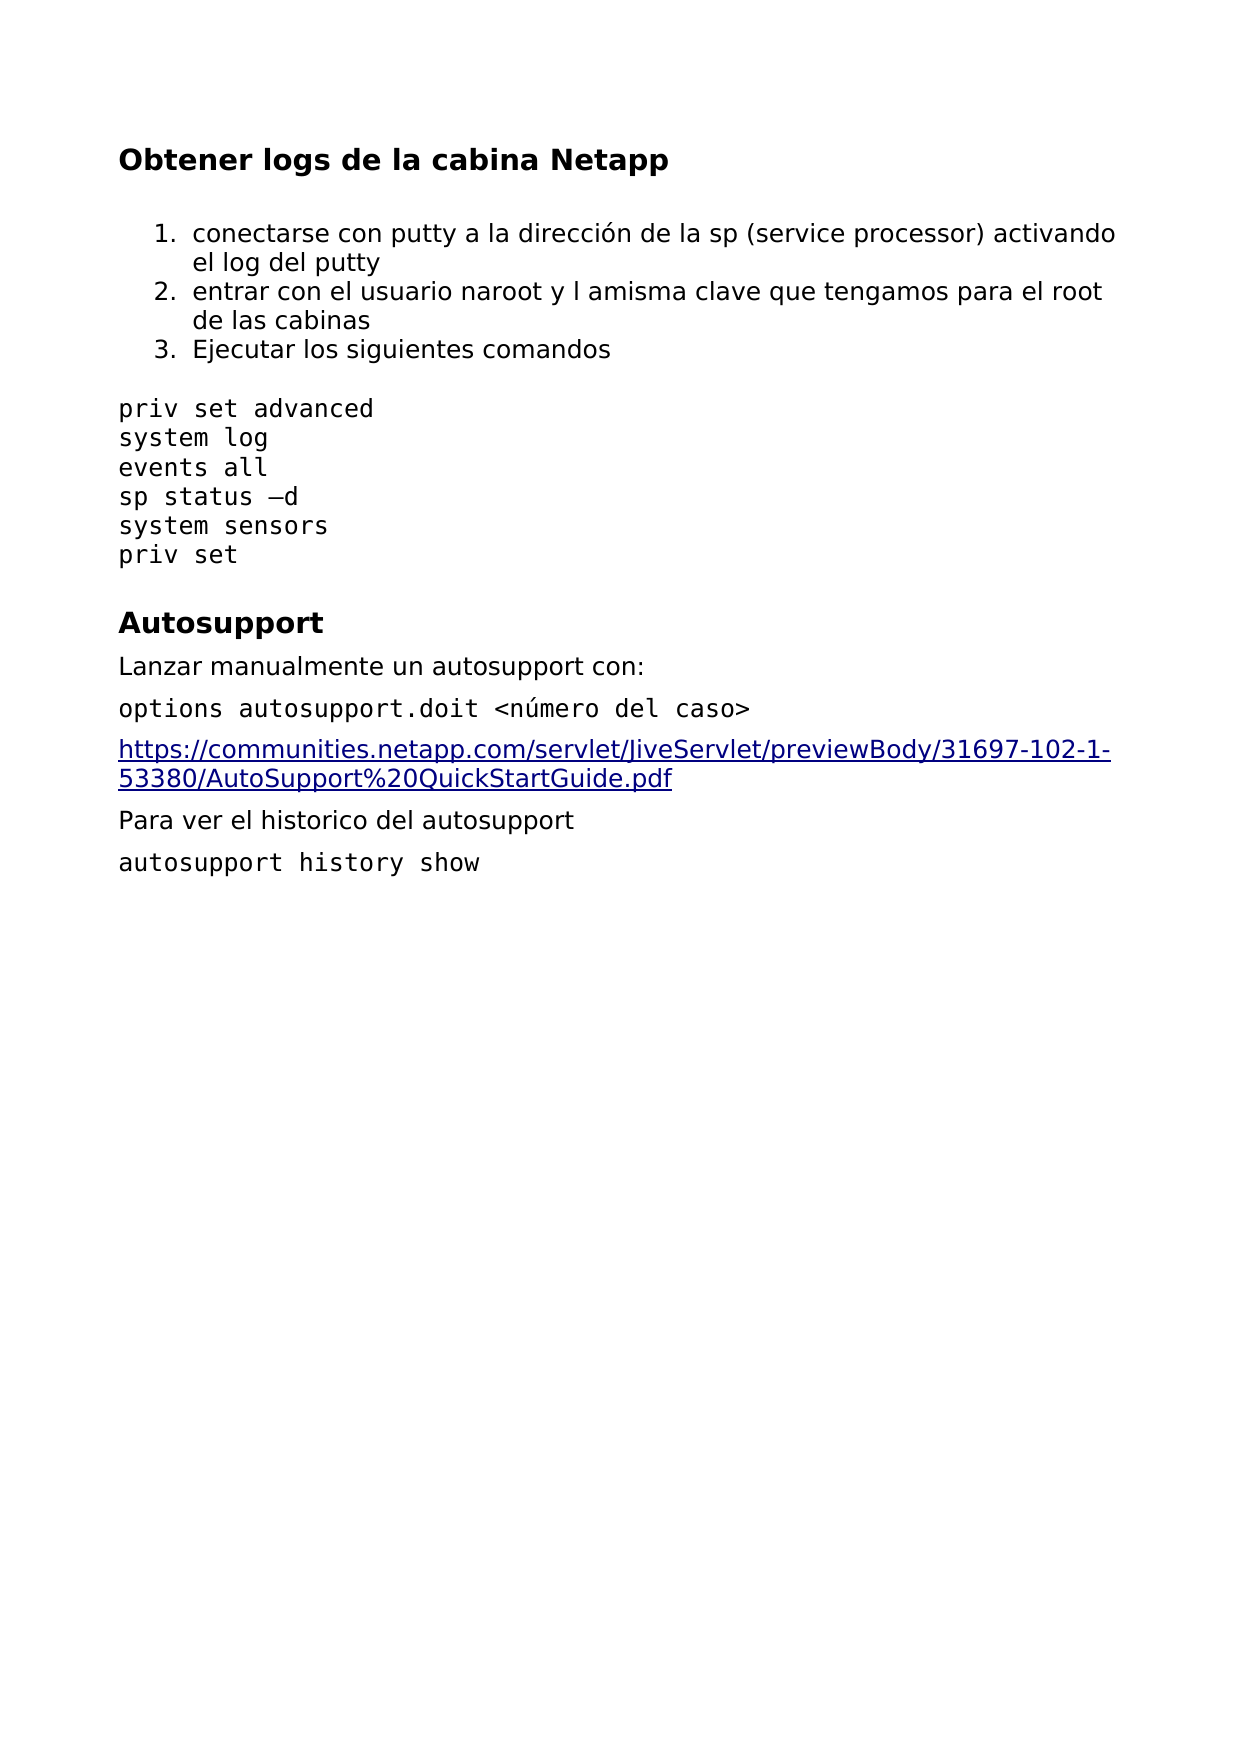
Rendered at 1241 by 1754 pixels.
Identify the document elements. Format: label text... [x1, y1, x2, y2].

subtitle Obtener logs de la cabina Netapp [118, 143, 1122, 177]
subtitle Autosupport [118, 606, 1122, 640]
list entrar con el usuario naroot y l amisma clave que tengamos para el root de las cabinas [177, 277, 1122, 336]
text Lanzar manualmente un autosupport con: [118, 653, 1122, 682]
text https://communities.netapp.com/servlet/JiveServlet/previewBody/31697-102-1-53380/AutoSupport%20QuickStartGuide.pdf [118, 735, 1122, 793]
text Para ver el historico del autosupport [118, 806, 1122, 835]
text autosupport history show [118, 848, 1122, 877]
list Ejecutar los siguientes comandos [177, 336, 1122, 365]
text options autosupport.doit <número del caso> [118, 694, 1122, 723]
text priv set advanced system log events all sp status –d system sensors priv set [118, 394, 1122, 569]
list conectarse con putty a la dirección de la sp (service processor) activando el log del putty [177, 219, 1122, 277]
